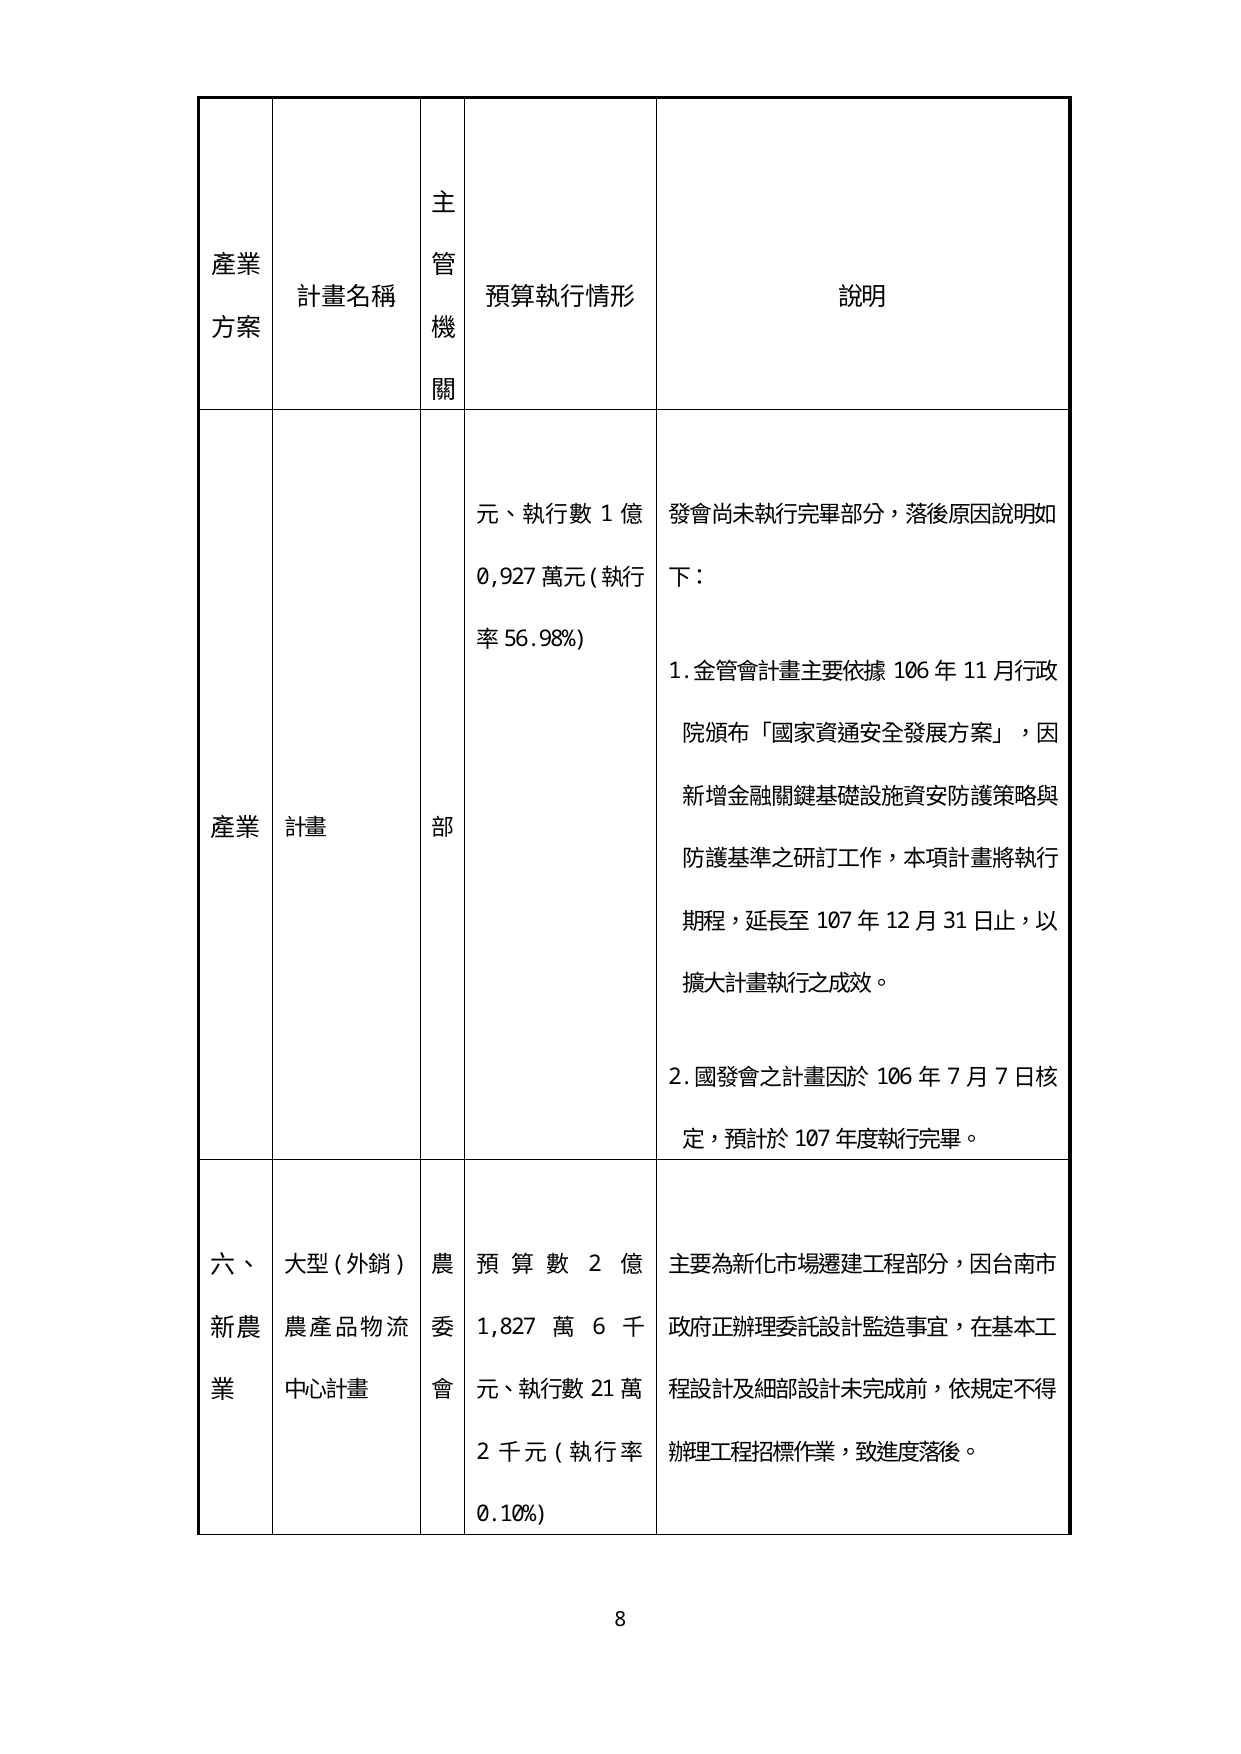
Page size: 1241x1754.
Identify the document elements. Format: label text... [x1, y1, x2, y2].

table_cell 大型(外銷)農產品物流中心計畫 [273, 1160, 420, 1534]
table_cell 農委會 [421, 1160, 464, 1534]
table_header 預算執行情形 [465, 99, 656, 409]
table_cell 元、執行數1億0,927萬元(執行率56.98%) [465, 410, 656, 1159]
table_cell 部 [421, 410, 464, 1159]
table_cell 產業 [200, 410, 272, 1159]
table_header 說明 [657, 99, 1068, 409]
table_cell 六、新農業 [200, 1160, 272, 1534]
table_cell 計畫 [273, 410, 420, 1159]
table_cell 主要為新化市場遷建工程部分，因台南市政府正辦理委託設計監造事宜，在基本工程設計及細部設計未完成前，依規定不得辦理工程招標作業，致進度落後。 [657, 1160, 1068, 1534]
table_header 產業方案 [200, 99, 272, 409]
table_cell 發會尚未執行完畢部分，落後原因說明如下： 1.金管會計畫主要依據106年11月行政院頒布「國家資通安全發展方案」，因新增金融關鍵基礎設施資安防護策略與防護基準之研訂工作，本項計畫將執行期程，延長至107年12月31日止，以擴大計畫執行之成效。 2.國發會之計畫因於106年7月7日核定，預計於107年度執行完畢。 [657, 410, 1068, 1159]
table_cell 預算數2億1,827萬6千元、執行數21萬2千元(執行率0.10%) [465, 1160, 656, 1534]
table_header 主管機關 [421, 99, 464, 409]
table_header 計畫名稱 [273, 99, 420, 409]
